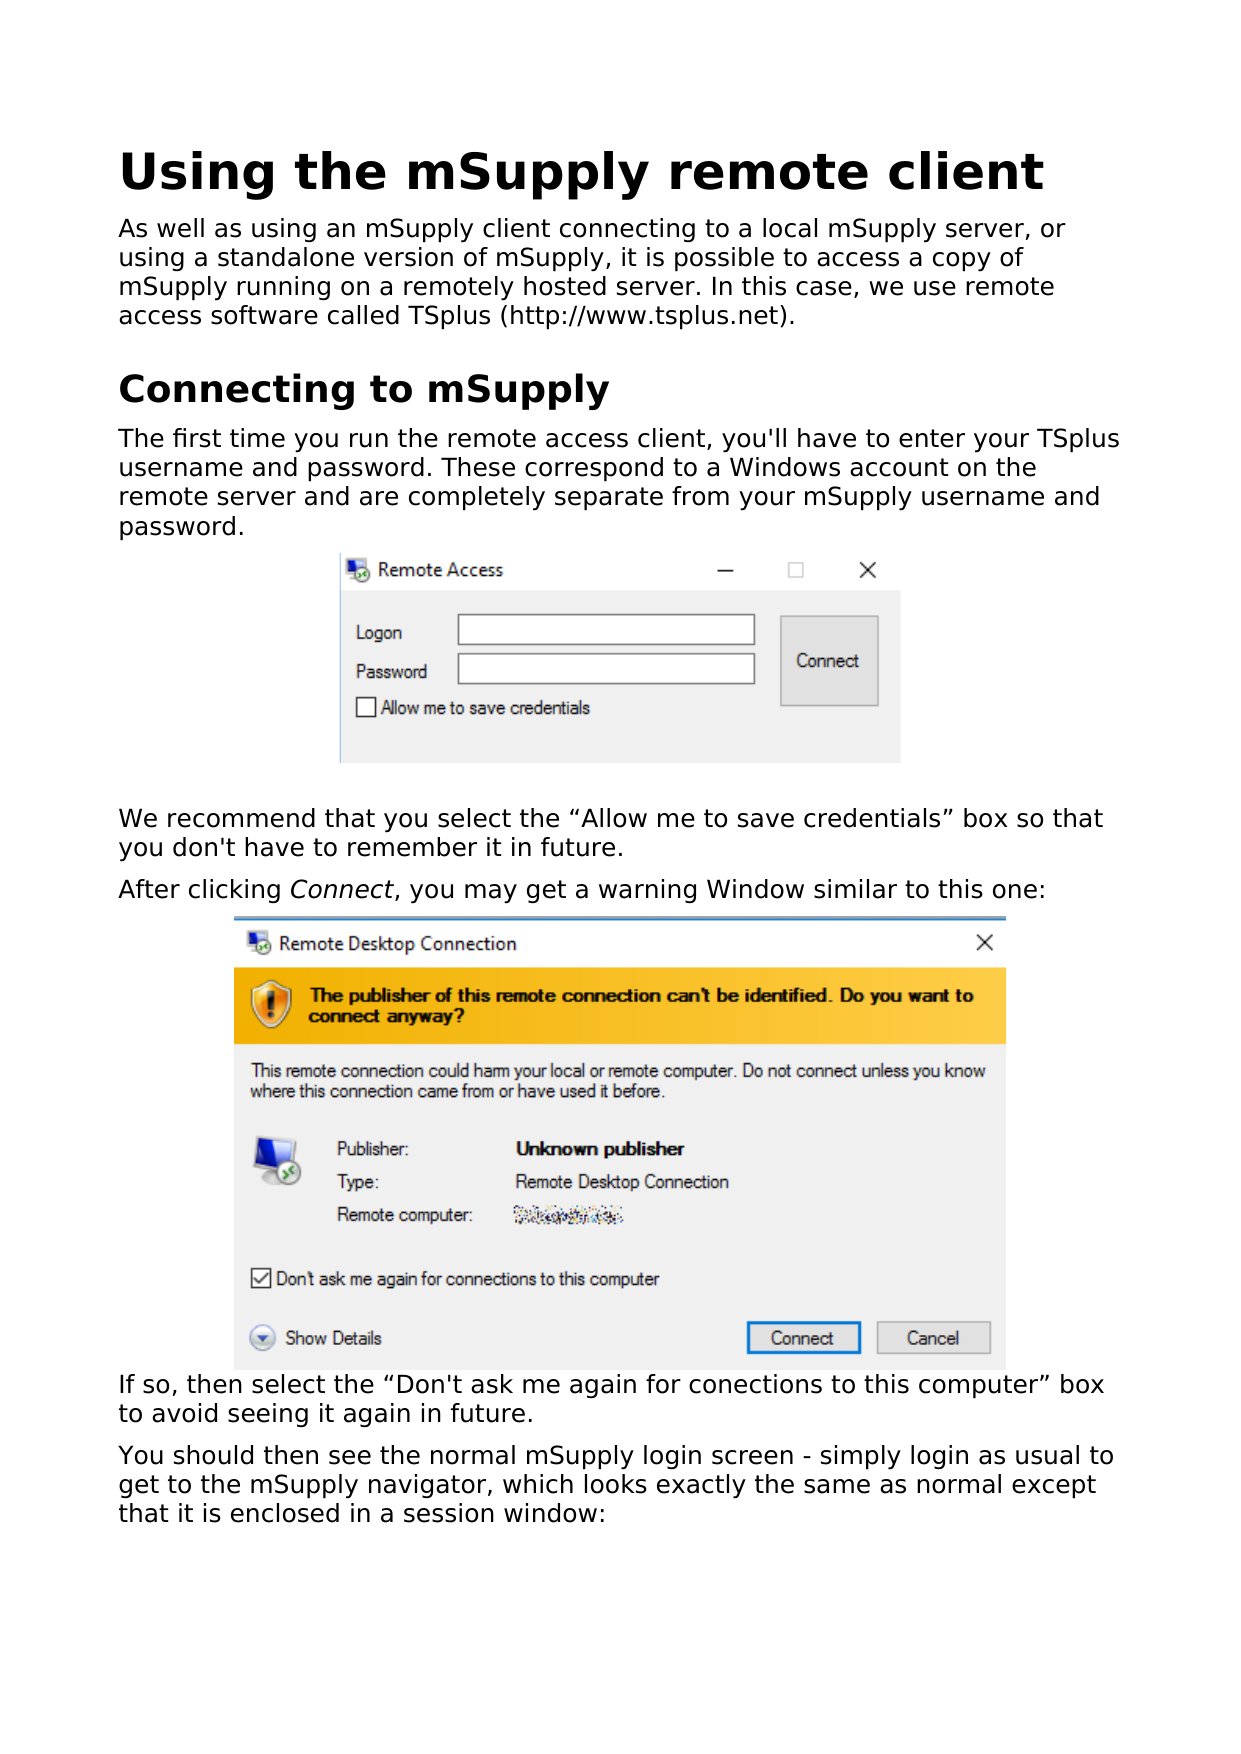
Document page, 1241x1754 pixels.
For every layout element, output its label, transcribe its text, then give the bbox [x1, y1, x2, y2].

picture [339, 553, 901, 763]
text As well as using an mSupply client connecting to a local mSupply server, or using a standalone version of mSupply, it is possible to access a copy of mSupply running on a remotely hosted server. In this case, we use remote access software called TSplus (http://www.tsplus.net). [118, 214, 1122, 331]
text You should then see the normal mSupply login screen - simply login as usual to get to the mSupply navigator, which looks exactly the same as normal except that it is enclosed in a session window: [118, 1441, 1122, 1528]
subtitle Connecting to mSupply [118, 368, 1122, 412]
text The first time you run the remote access client, you'll have to enter your TSplus username and password. These correspond to a Windows account on the remote server and are completely separate from your mSupply username and password. [118, 424, 1122, 541]
text If so, then select the “Don't ask me again for conections to this computer” box to avoid seeing it again in future. [118, 1176, 1122, 1428]
subtitle Using the mSupply remote client [118, 143, 1122, 201]
text After clicking Connect, you may get a warning Window similar to this one: [118, 875, 1122, 904]
text We recommend that you select the “Allow me to save credentials” box so that you don't have to remember it in future. [118, 804, 1122, 863]
picture [234, 916, 1007, 1370]
